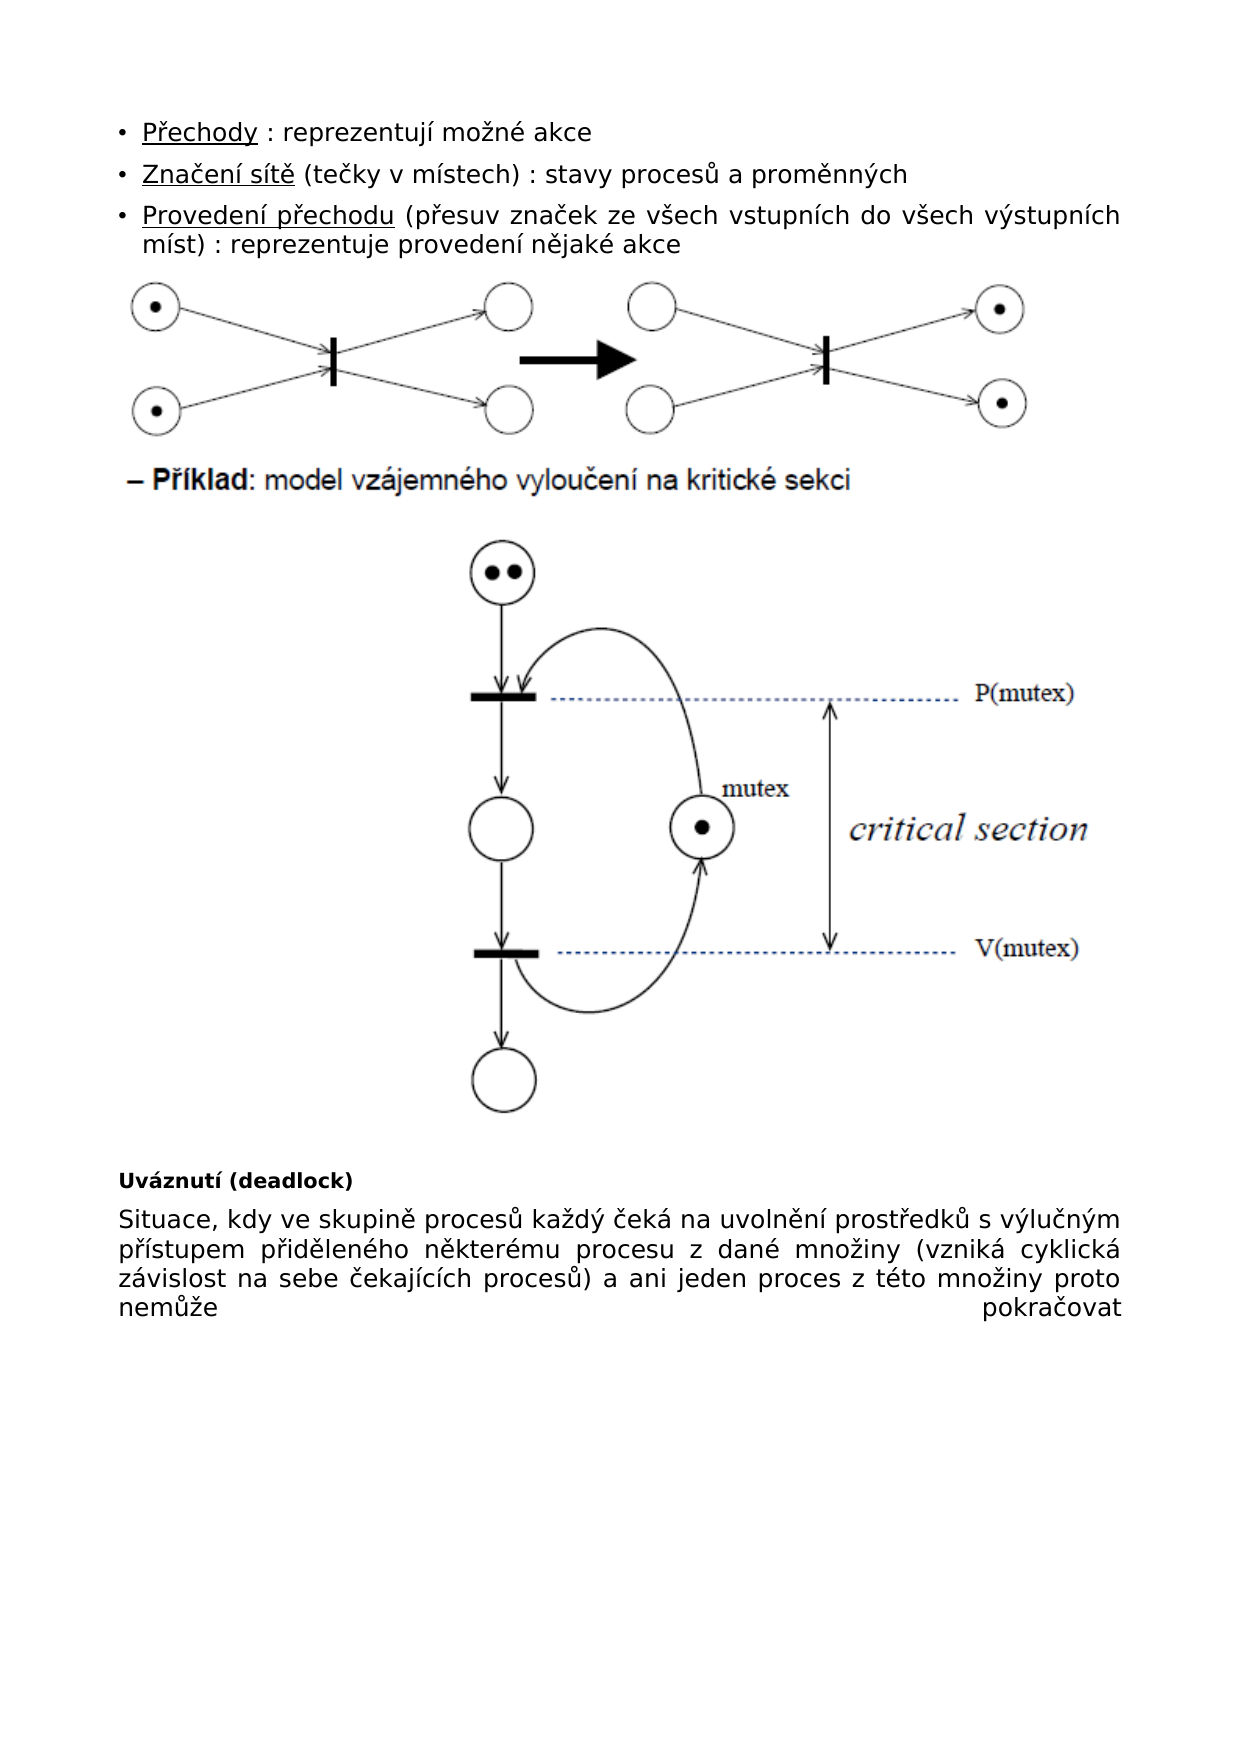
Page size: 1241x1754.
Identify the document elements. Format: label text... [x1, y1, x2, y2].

subtitle Uváznutí (deadlock) [118, 1169, 1122, 1193]
text Situace, kdy ve skupině procesů každý čeká na uvolnění prostředků s výlučným přístupem přiděleného některému procesu z dané množiny (vzniká cyklická závislost na sebe čekajících procesů) a ani jeden proces z této množiny proto nemůže pokračovat [118, 1206, 1122, 1322]
list Provedení přechodu (přesuv značek ze všech vstupních do všech výstupních míst) : reprezentuje provedení nějaké akce [118, 201, 1122, 260]
picture [118, 272, 1033, 446]
list Přechody : reprezentují možné akce [118, 118, 1122, 147]
list Značení sítě (tečky v místech) : stavy procesů a proměnných [118, 160, 1122, 189]
picture [118, 451, 1092, 1132]
